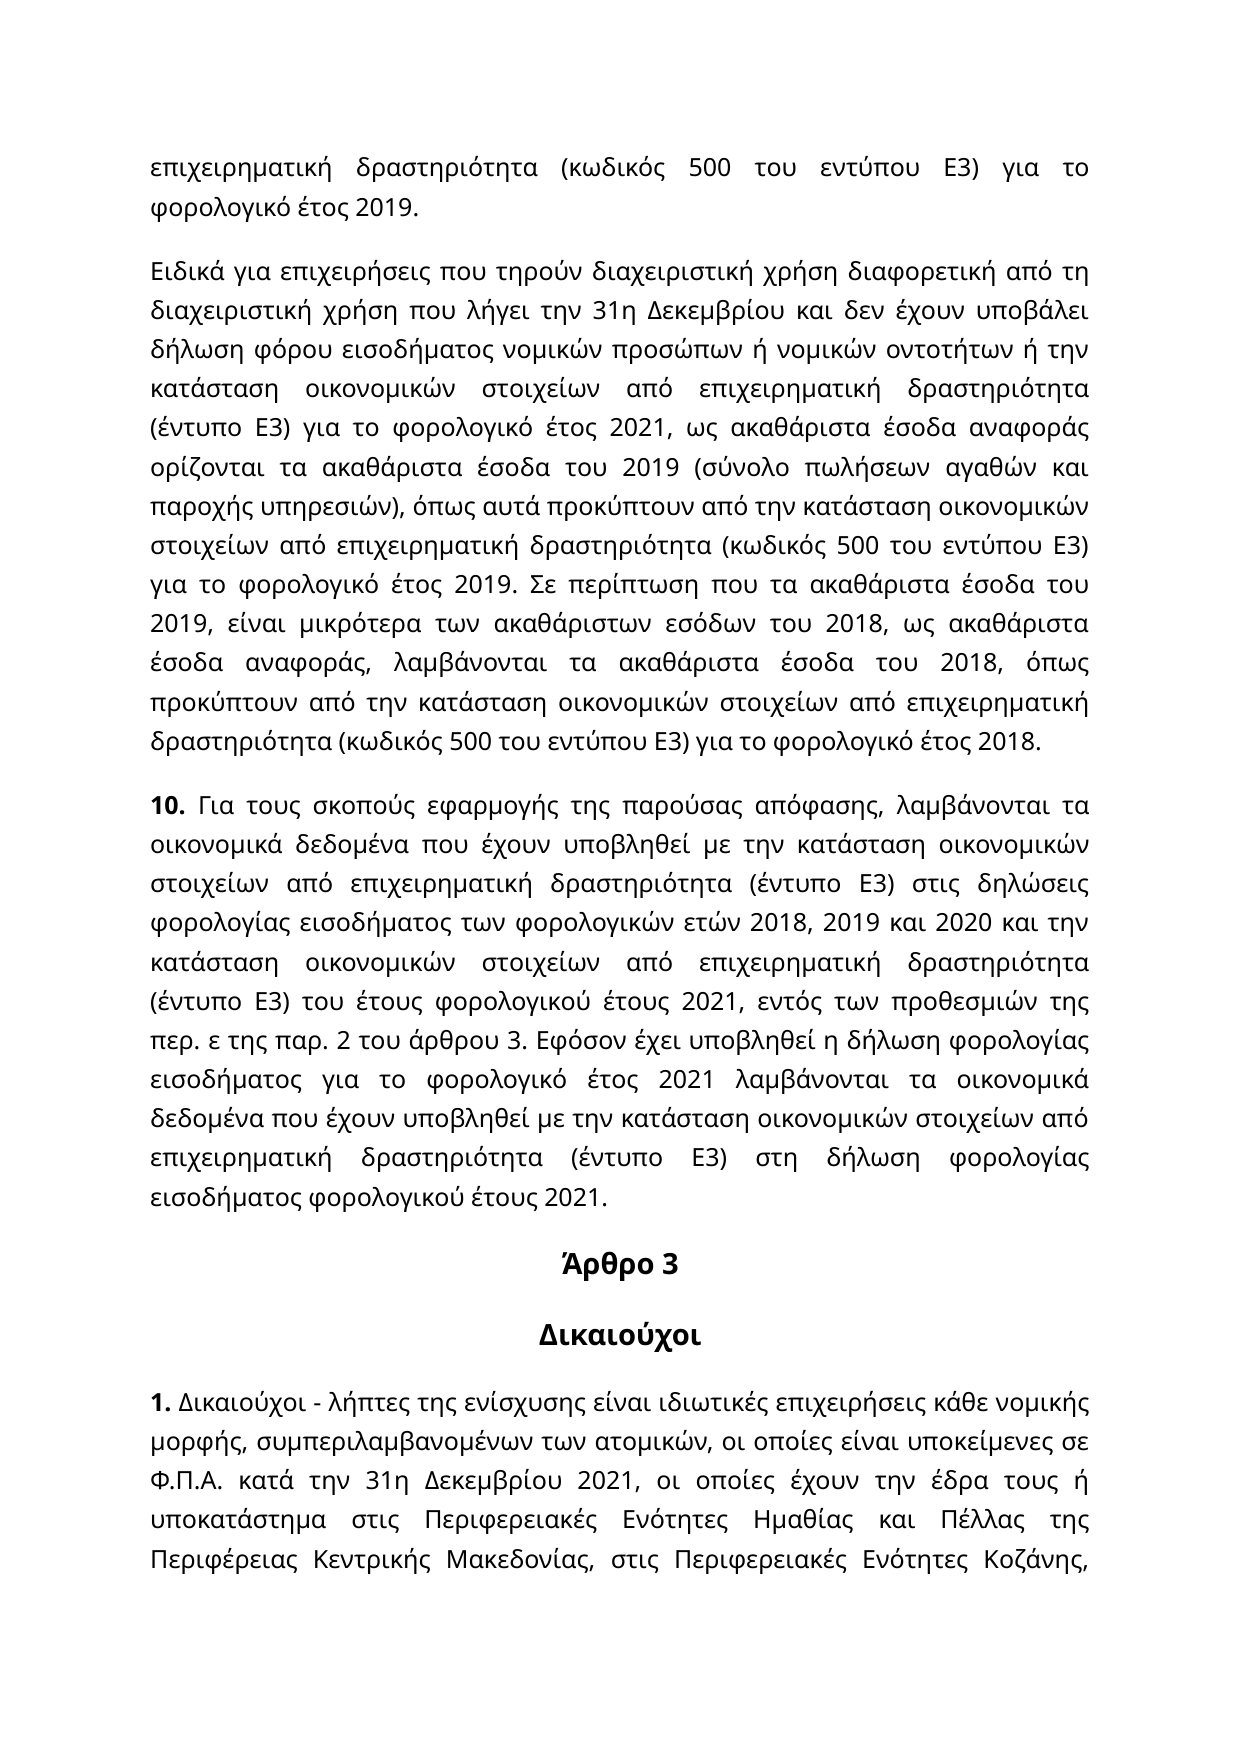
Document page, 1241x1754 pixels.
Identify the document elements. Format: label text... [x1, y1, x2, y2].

subtitle Άρθρο 3 [150, 1243, 1090, 1283]
text 10. Για τους σκοπούς εφαρμογής της παρούσας απόφασης, λαμβάνονται τα οικονομικά δεδομένα που έχουν υποβληθεί με την κατάσταση οικονομικών στοιχείων από επιχειρηματική δραστηριότητα (έντυπο Ε3) στις δηλώσεις φορολογίας εισοδήματος των φορολογικών ετών 2018, 2019 και 2020 και την κατάσταση οικονομικών στοιχείων από επιχειρηματική δραστηριότητα (έντυπο Ε3) του έτους φορολογικού έτους 2021, εντός των προθεσμιών της περ. ε της παρ. 2 του άρθρου 3. Εφόσον έχει υποβληθεί η δήλωση φορολογίας εισοδήματος για το φορολογικό έτος 2021 λαμβάνονται τα οικονομικά δεδομένα που έχουν υποβληθεί με την κατάσταση οικονομικών στοιχείων από επιχειρηματική δραστηριότητα (έντυπο Ε3) στη δήλωση φορολογίας εισοδήματος φορολογικού έτους 2021. [150, 787, 1090, 1213]
subtitle Δικαιούχοι [150, 1314, 1090, 1354]
text 1. Δικαιούχοι - λήπτες της ενίσχυσης είναι ιδιωτικές επιχειρήσεις κάθε νομικής μορφής, συμπεριλαμβανομένων των ατομικών, οι οποίες είναι υποκείμενες σε Φ.Π.Α. κατά την 31η Δεκεμβρίου 2021, οι οποίες έχουν την έδρα τους ή υποκατάστημα στις Περιφερειακές Ενότητες Ημαθίας και Πέλλας της Περιφέρειας Κεντρικής Μακεδονίας, στις Περιφερειακές Ενότητες Κοζάνης, [150, 1384, 1090, 1575]
text επιχειρηματική δραστηριότητα (κωδικός 500 του εντύπου Ε3) για το φορολογικό έτος 2019. [150, 150, 1090, 223]
text Ειδικά για επιχειρήσεις που τηρούν διαχειριστική χρήση διαφορετική από τη διαχειριστική χρήση που λήγει την 31η Δεκεμβρίου και δεν έχουν υποβάλει δήλωση φόρου εισοδήματος νομικών προσώπων ή νομικών οντοτήτων ή την κατάσταση οικονομικών στοιχείων από επιχειρηματική δραστηριότητα (έντυπο Ε3) για το φορολογικό έτος 2021, ως ακαθάριστα έσοδα αναφοράς ορίζονται τα ακαθάριστα έσοδα του 2019 (σύνολο πωλήσεων αγαθών και παροχής υπηρεσιών), όπως αυτά προκύπτουν από την κατάσταση οικονομικών στοιχείων από επιχειρηματική δραστηριότητα (κωδικός 500 του εντύπου Ε3) για το φορολογικό έτος 2019. Σε περίπτωση που τα ακαθάριστα έσοδα του 2019, είναι μικρότερα των ακαθάριστων εσόδων του 2018, ως ακαθάριστα έσοδα αναφοράς, λαμβάνονται τα ακαθάριστα έσοδα του 2018, όπως προκύπτουν από την κατάσταση οικονομικών στοιχείων από επιχειρηματική δραστηριότητα (κωδικός 500 του εντύπου Ε3) για το φορολογικό έτος 2018. [150, 253, 1090, 757]
